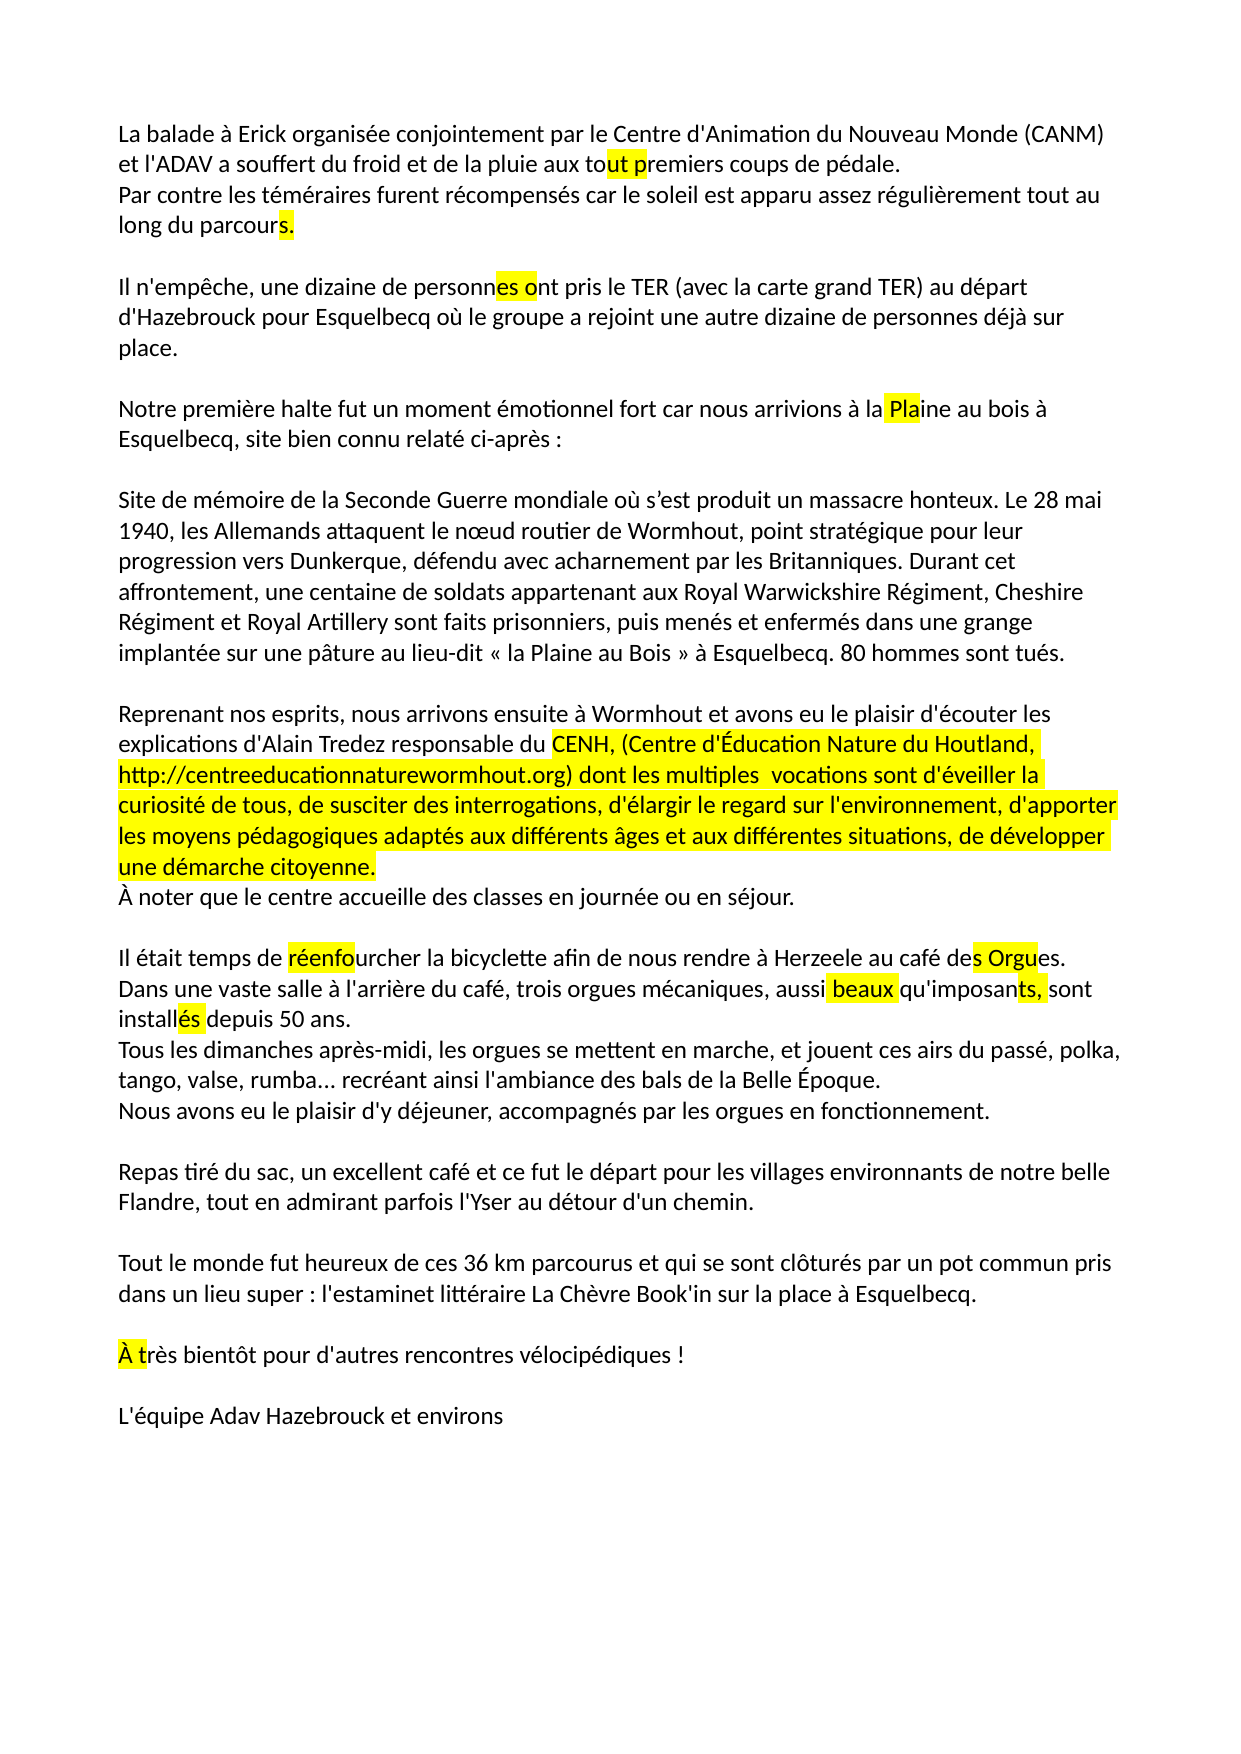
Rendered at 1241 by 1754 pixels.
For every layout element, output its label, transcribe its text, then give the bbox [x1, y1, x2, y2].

text La balade à Erick organisée conjointement par le Centre d'Animation du Nouveau Monde (CANM) et l'ADAV a souffert du froid et de la pluie aux tout premiers coups de pédale. Par contre les téméraires furent récompensés car le soleil est apparu assez régulièrement tout au long du parcours. Il n'empêche, une dizaine de personnes ont pris le TER (avec la carte grand TER) au départ d'Hazebrouck pour Esquelbecq où le groupe a rejoint une autre dizaine de personnes déjà sur place. Notre première halte fut un moment émotionnel fort car nous arrivions à la Plaine au bois à Esquelbecq, site bien connu relaté ci-après : Site de mémoire de la Seconde Guerre mondiale où s’est produit un massacre honteux. Le 28 mai 1940, les Allemands attaquent le nœud routier de Wormhout, point stratégique pour leur progression vers Dunkerque, défendu avec acharnement par les Britanniques. Durant cet affrontement, une centaine de soldats appartenant aux Royal Warwickshire Régiment, Cheshire Régiment et Royal Artillery sont faits prisonniers, puis menés et enfermés dans une grange implantée sur une pâture au lieu-dit « la Plaine au Bois » à Esquelbecq. 80 hommes sont tués. Reprenant nos esprits, nous arrivons ensuite à Wormhout et avons eu le plaisir d'écouter les explications d'Alain Tredez responsable du CENH, (Centre d'Éducation Nature du Houtland, http://centreeducationnaturewormhout.org) dont les multiples vocations sont d'éveiller la curiosité de tous, de susciter des interrogations, d'élargir le regard sur l'environnement, d'apporter les moyens pédagogiques adaptés aux différents âges et aux différentes situations, de développer une démarche citoyenne. À noter que le centre accueille des classes en journée ou en séjour. [118, 118, 1122, 912]
text Il était temps de réenfourcher la bicyclette afin de nous rendre à Herzeele au café des Orgues. Dans une vaste salle à l'arrière du café, trois orgues mécaniques, aussi beaux qu'imposants, sont installés depuis 50 ans. Tous les dimanches après-midi, les orgues se mettent en marche, et jouent ces airs du passé, polka, tango, valse, rumba... recréant ainsi l'ambiance des bals de la Belle Époque. Nous avons eu le plaisir d'y déjeuner, accompagnés par les orgues en fonctionnement. Repas tiré du sac, un excellent café et ce fut le départ pour les villages environnants de notre belle Flandre, tout en admirant parfois l'Yser au détour d'un chemin. Tout le monde fut heureux de ces 36 km parcourus et qui se sont clôturés par un pot commun pris dans un lieu super : l'estaminet littéraire La Chèvre Book'in sur la place à Esquelbecq. À très bientôt pour d'autres rencontres vélocipédiques ! L'équipe Adav Hazebrouck et environs [118, 912, 1122, 1431]
